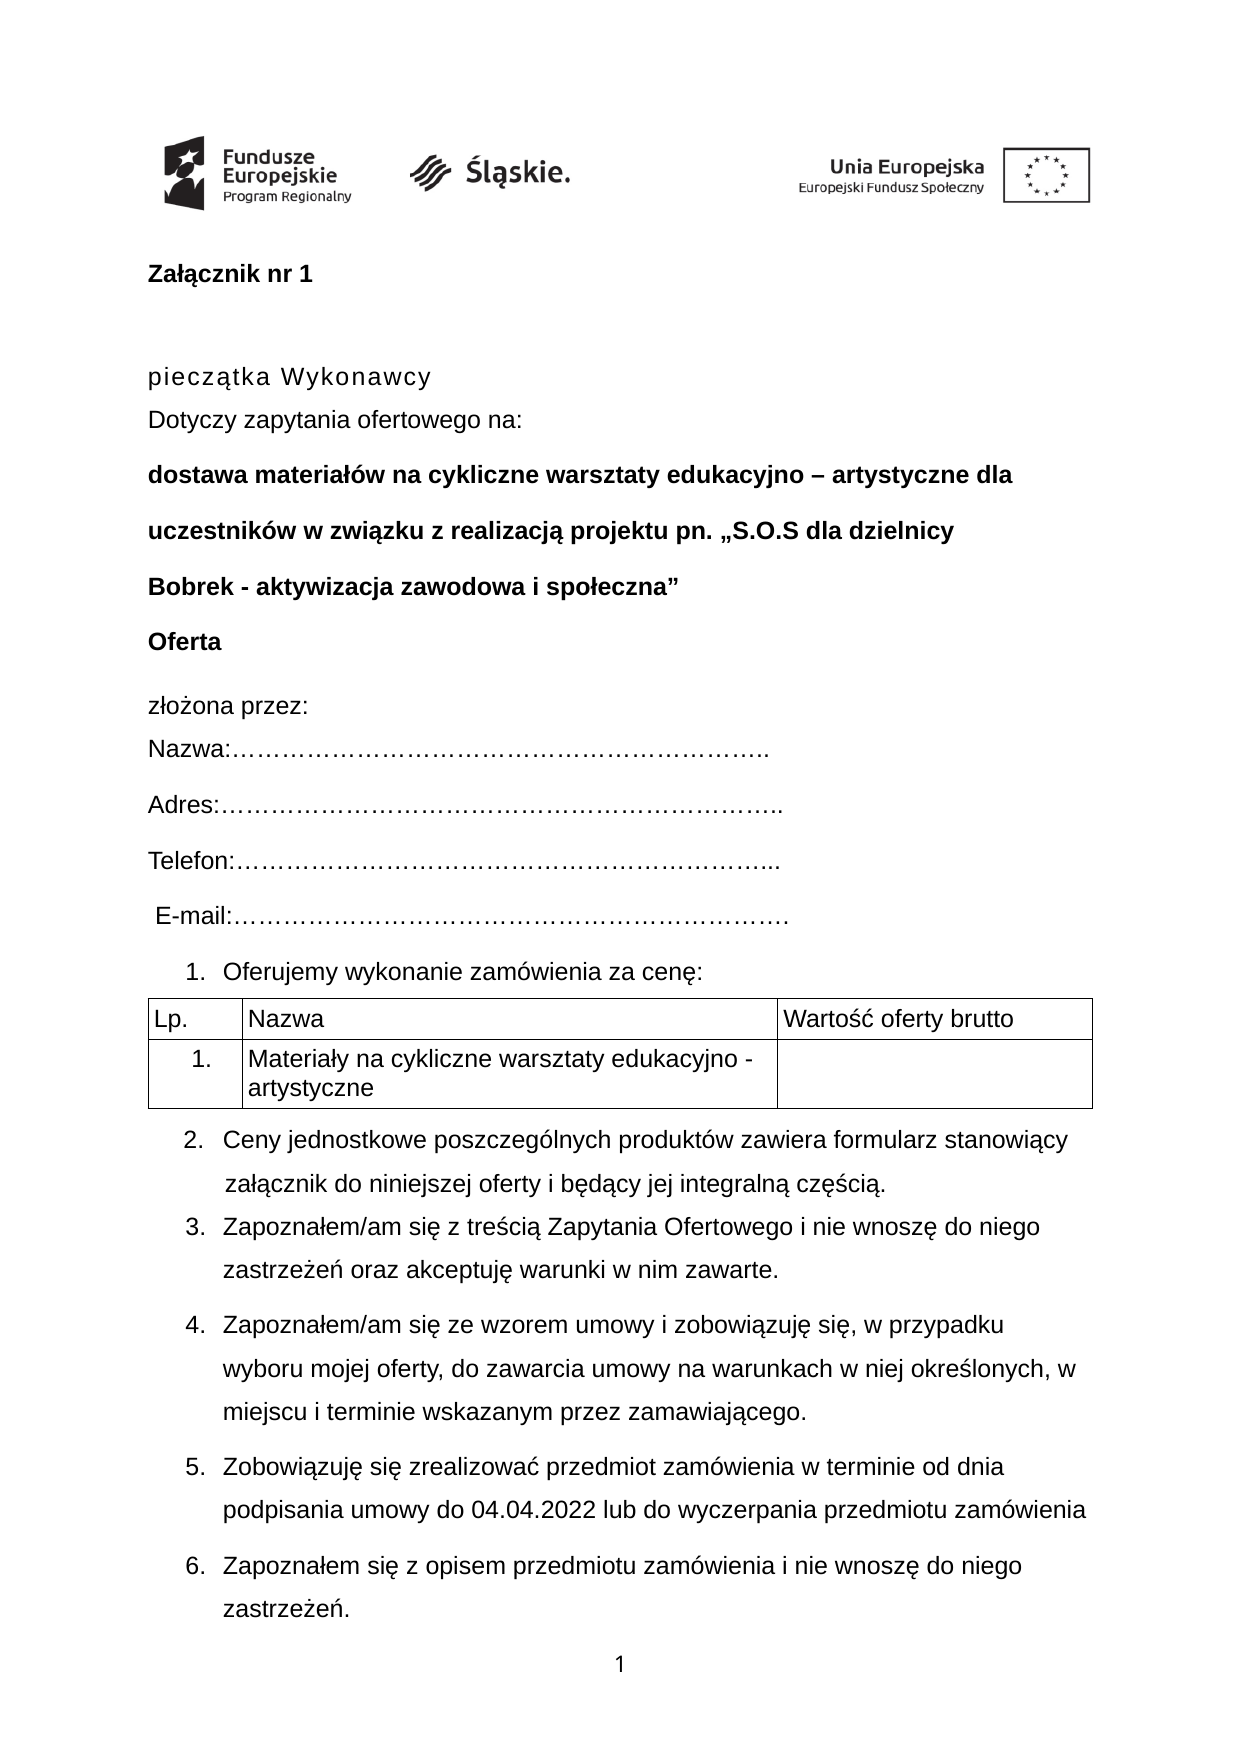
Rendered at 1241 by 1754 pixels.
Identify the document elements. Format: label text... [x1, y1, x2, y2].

text pieczątka Wykonawcy [148, 362, 1092, 390]
text uczestników w związku z realizacją projektu pn. „S.O.S dla dzielnicy [148, 516, 1092, 545]
list Zapoznałem/am się z treścią Zapytania Ofertowego i nie wnoszę do niego zastrzeżeń oraz akceptuję warunki w nim zawarte. [185, 1212, 1092, 1283]
table_header Lp. [149, 999, 242, 1038]
text Adres:………………………………………………………….. [148, 790, 1092, 819]
table_cell [778, 1040, 1092, 1108]
table_cell [149, 1040, 242, 1108]
list Zapoznałem/am się ze wzorem umowy i zobowiązuję się, w przypadku wyboru mojej oferty, do zawarcia umowy na warunkach w niej określonych, w miejscu i terminie wskazanym przez zamawiającego. [185, 1310, 1092, 1425]
text Telefon:………………………………………………………... [148, 846, 1092, 874]
table_header Nazwa [243, 999, 777, 1038]
list Zapoznałem się z opisem przedmiotu zamówienia i nie wnoszę do niego zastrzeżeń. [185, 1551, 1092, 1623]
table_header Wartość oferty brutto [778, 999, 1092, 1038]
text Bobrek - aktywizacja zawodowa i społeczna” [148, 572, 1092, 600]
list Ceny jednostkowe poszczególnych produktów zawiera formularz stanowiący załącznik do niniejszej oferty i będący jej integralną częścią. [183, 1125, 1092, 1197]
subtitle Załącznik nr 1 [148, 259, 1092, 288]
text dostawa materiałów na cykliczne warsztaty edukacyjno – artystyczne dla [148, 460, 1092, 489]
text Oferta [148, 627, 1092, 656]
text Dotyczy zapytania ofertowego na: [148, 405, 1092, 433]
table_cell Materiały na cykliczne warsztaty edukacyjno - artystyczne [243, 1040, 777, 1108]
text Nazwa:……………………………………………………….. [148, 734, 1092, 763]
text złożona przez: [148, 691, 1092, 720]
list Oferujemy wykonanie zamówienia za cenę: [185, 957, 1092, 986]
text E-mail:…………………………………………………………. [148, 901, 1092, 930]
list Zobowiązuję się zrealizować przedmiot zamówienia w terminie od dnia podpisania umowy do 04.04.2022 lub do wyczerpania przedmiotu zamówienia [185, 1452, 1092, 1524]
